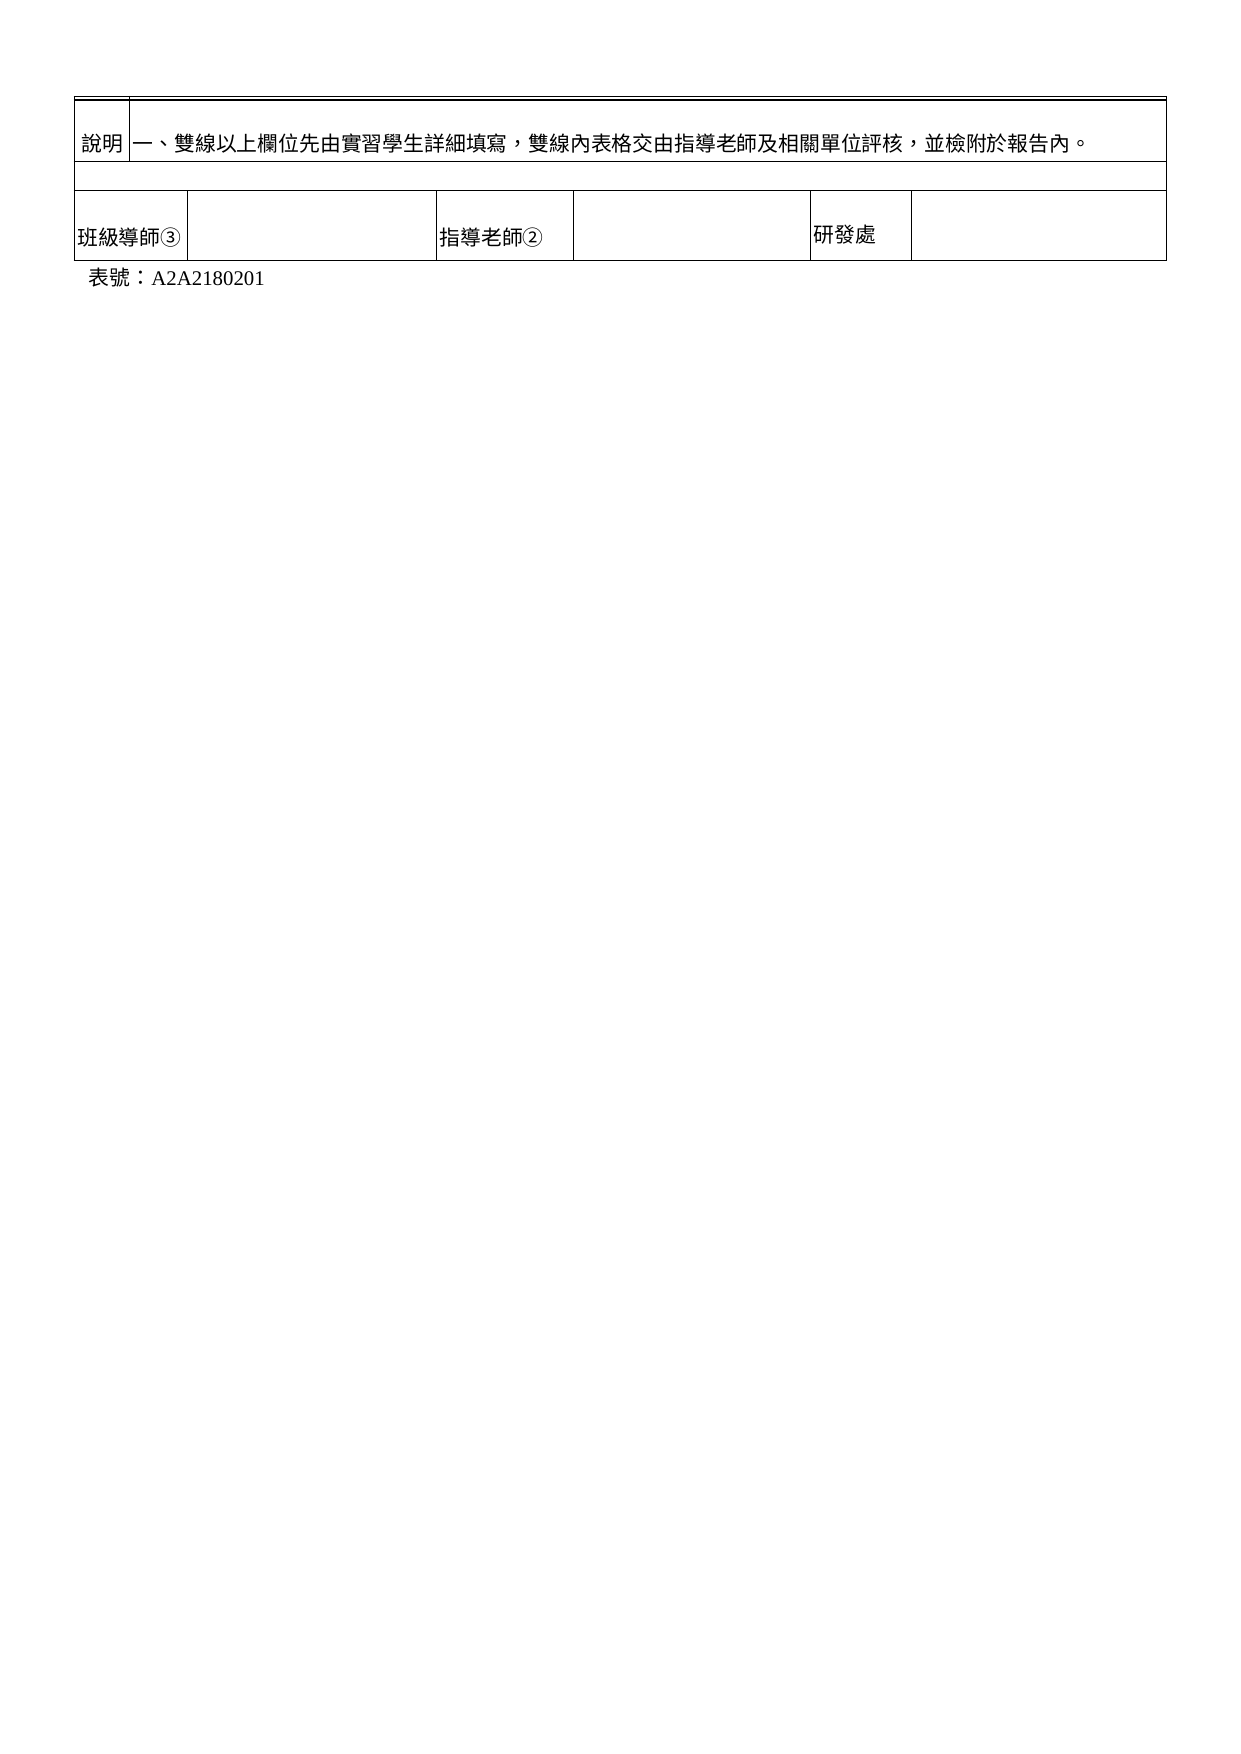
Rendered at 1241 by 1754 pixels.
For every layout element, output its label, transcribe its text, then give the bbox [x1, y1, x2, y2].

table_cell 評分流程 [75, 162, 1166, 190]
table_cell 一、雙線以上欄位先由實習學生詳細填寫，雙線內表格交由指導老師及相關單位評核，並檢附於報告內。 二、考評表核簽遞送順序：學生→研發處實輔組→學生口頭報告後→指導老師→班導師→各系/專班/學程存查。 [130, 101, 1166, 161]
table_cell 說明 [75, 101, 129, 161]
table_cell 班級導師③ [75, 191, 187, 260]
table_cell 指導老師② [437, 191, 573, 260]
table_cell 研發處 實輔組① [811, 191, 911, 260]
table_cell [912, 191, 1166, 260]
table_cell [574, 191, 810, 260]
text 表號：A2A2180201 [89, 261, 1152, 291]
table_cell [188, 191, 436, 260]
